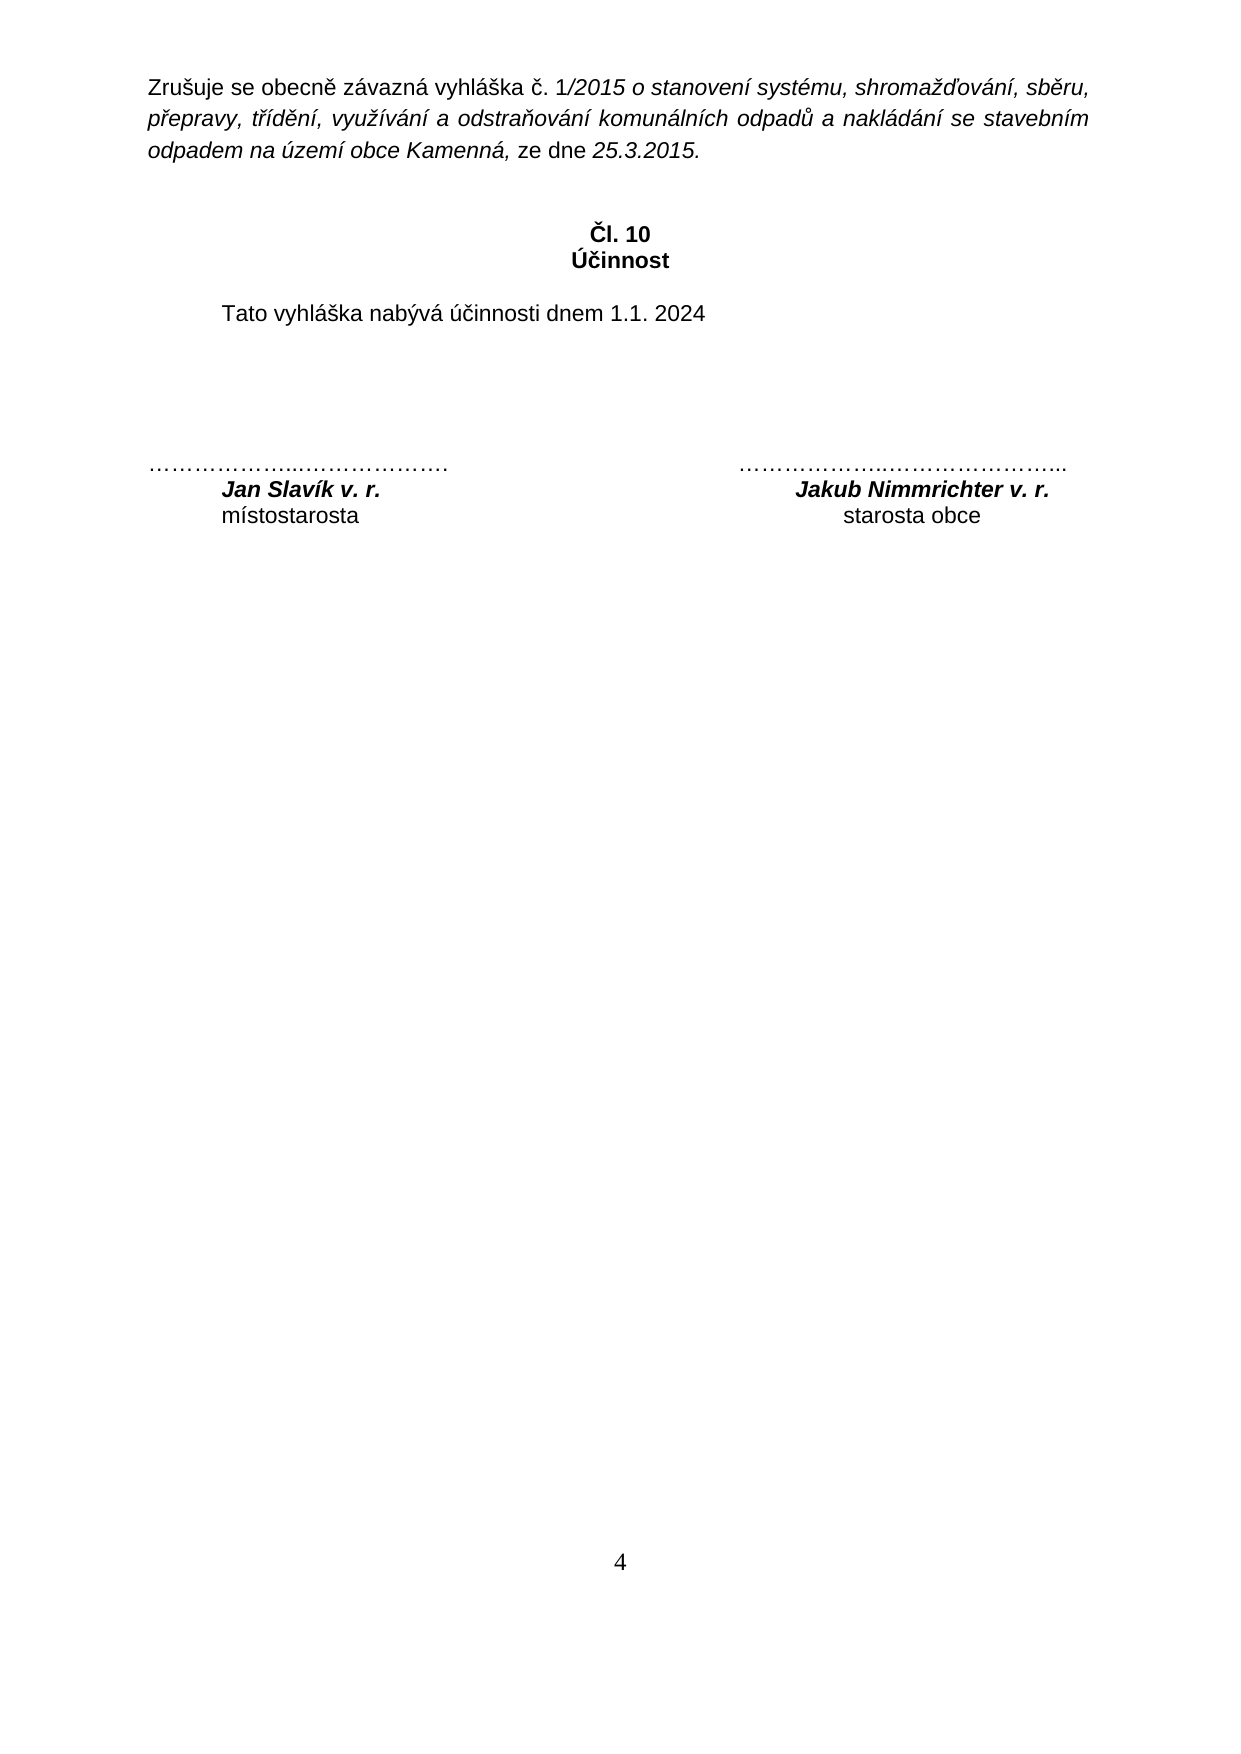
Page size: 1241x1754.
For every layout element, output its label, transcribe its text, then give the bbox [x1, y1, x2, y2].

text Zrušuje se obecně závazná vyhláška č. 1/2015 o stanovení systému, shromažďování, sběru, přepravy, třídění, využívání a odstraňování komunálních odpadů a nakládání se stavebním odpadem na území obce Kamenná, ze dne 25.3.2015. [148, 74, 1092, 163]
text místostarosta starosta obce [221, 502, 1092, 529]
text Jan Slavík v. r. Jakub Nimmrichter v. r. [148, 476, 1092, 502]
text Tato vyhláška nabývá účinnosti dnem 1.1. 2024 [148, 300, 1092, 327]
text ………………...………………. ………………..…………………... [148, 450, 1092, 476]
text Čl. 10 [148, 221, 1092, 247]
text Účinnost [148, 247, 1092, 274]
